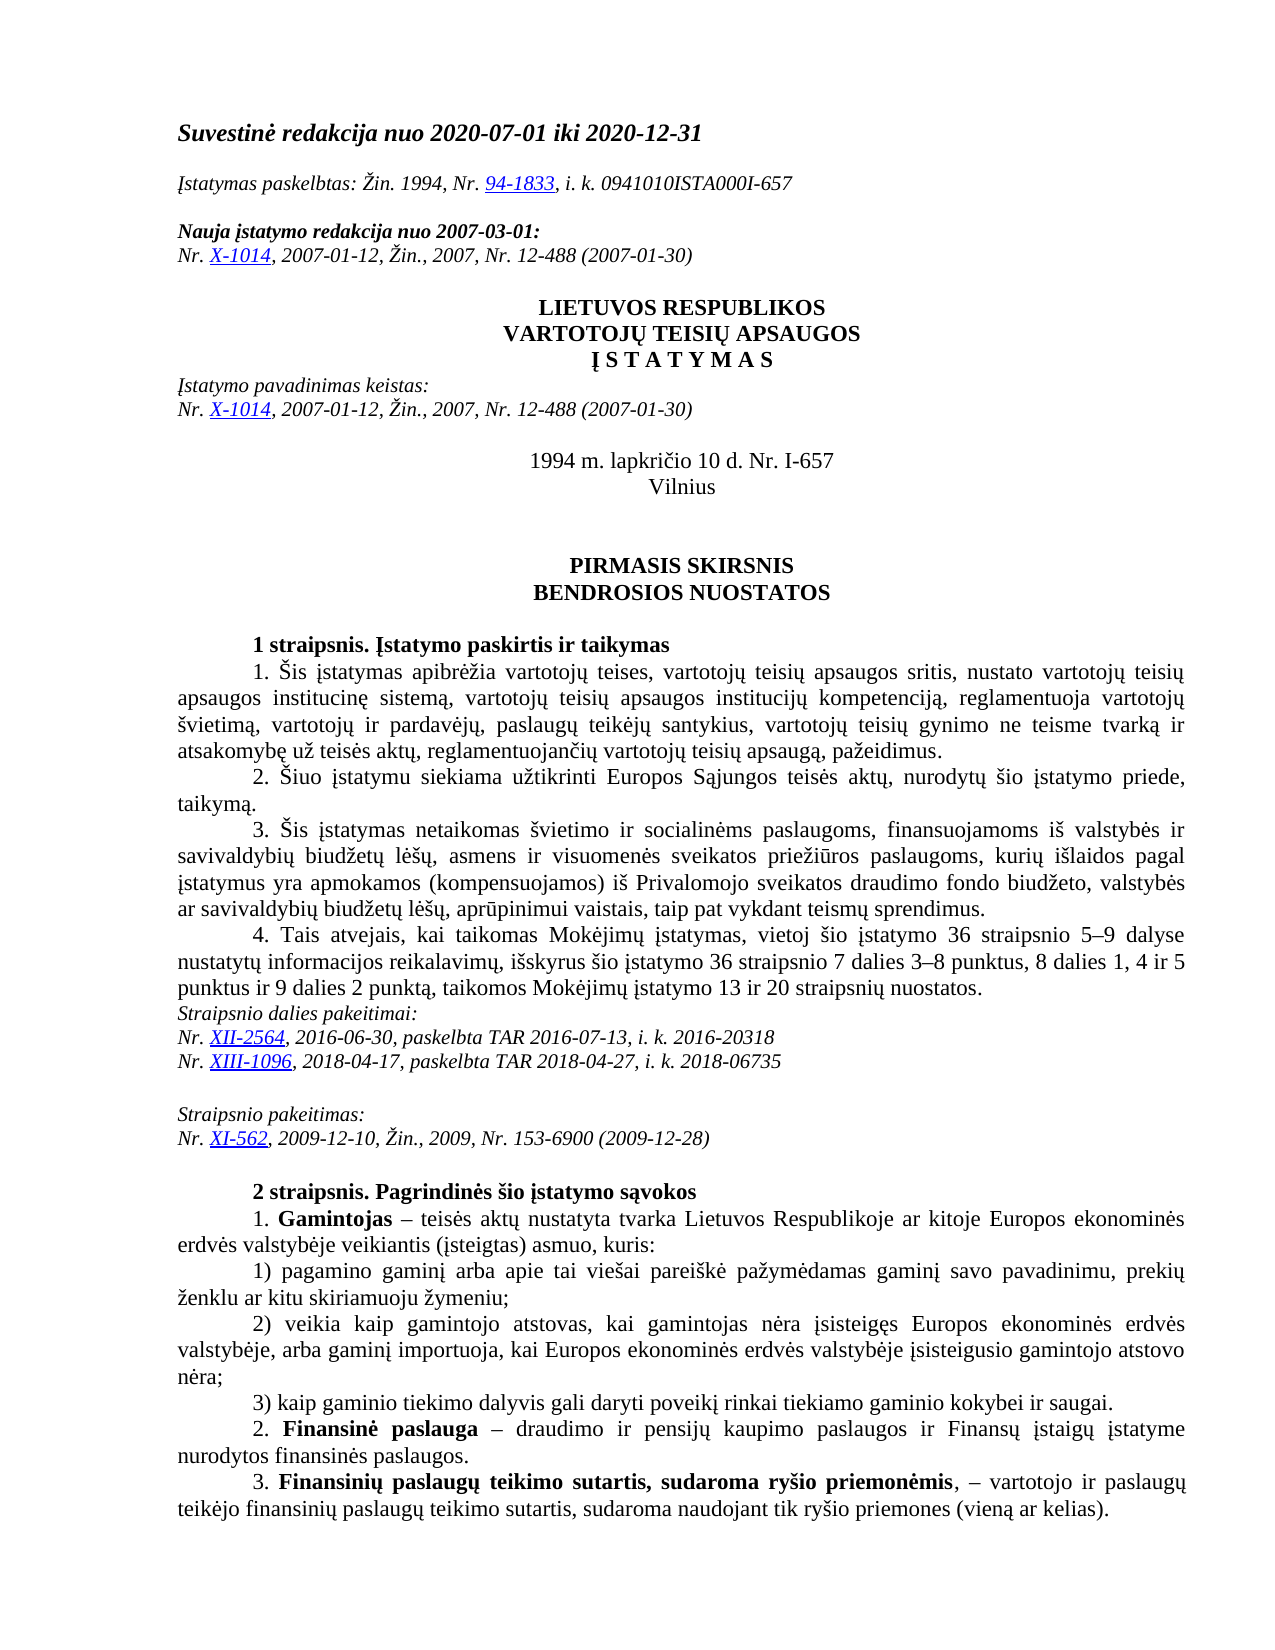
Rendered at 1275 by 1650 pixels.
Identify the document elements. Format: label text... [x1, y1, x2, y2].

text 2. Šiuo įstatymu siekiama užtikrinti Europos Sąjungos teisės aktų, nurodytų šio įstatymo priede, taikymą. [177, 763, 1186, 816]
text Į S T A T Y M A S [177, 346, 1186, 373]
text 3. Šis įstatymas netaikomas švietimo ir socialinėms paslaugoms, finansuojamoms iš valstybės ir savivaldybių biudžetų lėšų, asmens ir visuomenės sveikatos priežiūros paslaugoms, kurių išlaidos pagal įstatymus yra apmokamos (kompensuojamos) iš Privalomojo sveikatos draudimo fondo biudžeto, valstybės ar savivaldybių biudžetų lėšų, aprūpinimui vaistais, taip pat vykdant teismų sprendimus. [177, 816, 1186, 921]
text 3) kaip gaminio tiekimo dalyvis gali daryti poveikį rinkai tiekiamo gaminio kokybei ir saugai. [177, 1389, 1186, 1416]
text 1 straipsnis. Įstatymo paskirtis ir taikymas [177, 632, 1186, 658]
text Nr. XIII-1096, 2018-04-17, paskelbta TAR 2018-04-27, i. k. 2018-06735 [177, 1049, 1186, 1073]
text 2) veikia kaip gamintojo atstovas, kai gamintojas nėra įsisteigęs Europos ekonominės erdvės valstybėje, arba gaminį importuoja, kai Europos ekonominės erdvės valstybėje įsisteigusio gamintojo atstovo nėra; [177, 1310, 1186, 1389]
text Įstatymo pavadinimas keistas: [177, 373, 1186, 397]
text 4. Tais atvejais, kai taikomas Mokėjimų įstatymas, vietoj šio įstatymo 36 straipsnio 5–9 dalyse nustatytų informacijos reikalavimų, išskyrus šio įstatymo 36 straipsnio 7 dalies 3–8 punktus, 8 dalies 1, 4 ir 5 punktus ir 9 dalies 2 punktą, taikomos Mokėjimų įstatymo 13 ir 20 straipsnių nuostatos. [177, 921, 1186, 1001]
text Suvestinė redakcija nuo 2020-07-01 iki 2020-12-31 [177, 118, 1186, 147]
text 2. Finansinė paslauga – draudimo ir pensijų kaupimo paslaugos ir Finansų įstaigų įstatyme nurodytos finansinės paslaugos. [177, 1416, 1186, 1468]
text Įstatymas paskelbtas: Žin. 1994, Nr. 94-1833, i. k. 0941010ISTA000I-657 [177, 171, 1186, 195]
text PIRMASIS SKIRSNIS [177, 552, 1186, 579]
text Straipsnio dalies pakeitimai: [177, 1001, 1186, 1024]
text Nr. XII-2564, 2016-06-30, paskelbta TAR 2016-07-13, i. k. 2016-20318 [177, 1024, 1186, 1049]
text 2 straipsnis. Pagrindinės šio įstatymo sąvokos [177, 1178, 1186, 1205]
text Nauja įstatymo redakcija nuo 2007-03-01: [177, 219, 1186, 243]
text BENDROSIOS NUOSTATOS [177, 579, 1186, 605]
text Nr. XI-562, 2009-12-10, Žin., 2009, Nr. 153-6900 (2009-12-28) [177, 1126, 1186, 1149]
text Nr. X-1014, 2007-01-12, Žin., 2007, Nr. 12-488 (2007-01-30) [177, 243, 1186, 267]
text Straipsnio pakeitimas: [177, 1101, 1186, 1126]
text 1. Gamintojas – teisės aktų nustatyta tvarka Lietuvos Respublikoje ar kitoje Europos ekonominės erdvės valstybėje veikiantis (įsteigtas) asmuo, kuris: [177, 1205, 1186, 1257]
text 1. Šis įstatymas apibrėžia vartotojų teises, vartotojų teisių apsaugos sritis, nustato vartotojų teisių apsaugos institucinę sistemą, vartotojų teisių apsaugos institucijų kompetenciją, reglamentuoja vartotojų švietimą, vartotojų ir pardavėjų, paslaugų teikėjų santykius, vartotojų teisių gynimo ne teisme tvarką ir atsakomybę už teisės aktų, reglamentuojančių vartotojų teisių apsaugą, pažeidimus. [177, 658, 1186, 763]
text Vilnius [177, 473, 1186, 500]
text LIETUVOS RESPUBLIKOS [177, 293, 1186, 320]
text 1994 m. lapkričio 10 d. Nr. I-657 [177, 447, 1186, 473]
text VARTOTOJŲ TEISIŲ APSAUGOS [177, 320, 1186, 346]
text 3. Finansinių paslaugų teikimo sutartis, sudaroma ryšio priemonėmis, – vartotojo ir paslaugų teikėjo finansinių paslaugų teikimo sutartis, sudaroma naudojant tik ryšio priemones (vieną ar kelias). [177, 1468, 1186, 1521]
text 1) pagamino gaminį arba apie tai viešai pareiškė pažymėdamas gaminį savo pavadinimu, prekių ženklu ar kitu skiriamuoju žymeniu; [177, 1257, 1186, 1310]
text Nr. X-1014, 2007-01-12, Žin., 2007, Nr. 12-488 (2007-01-30) [177, 397, 1186, 421]
